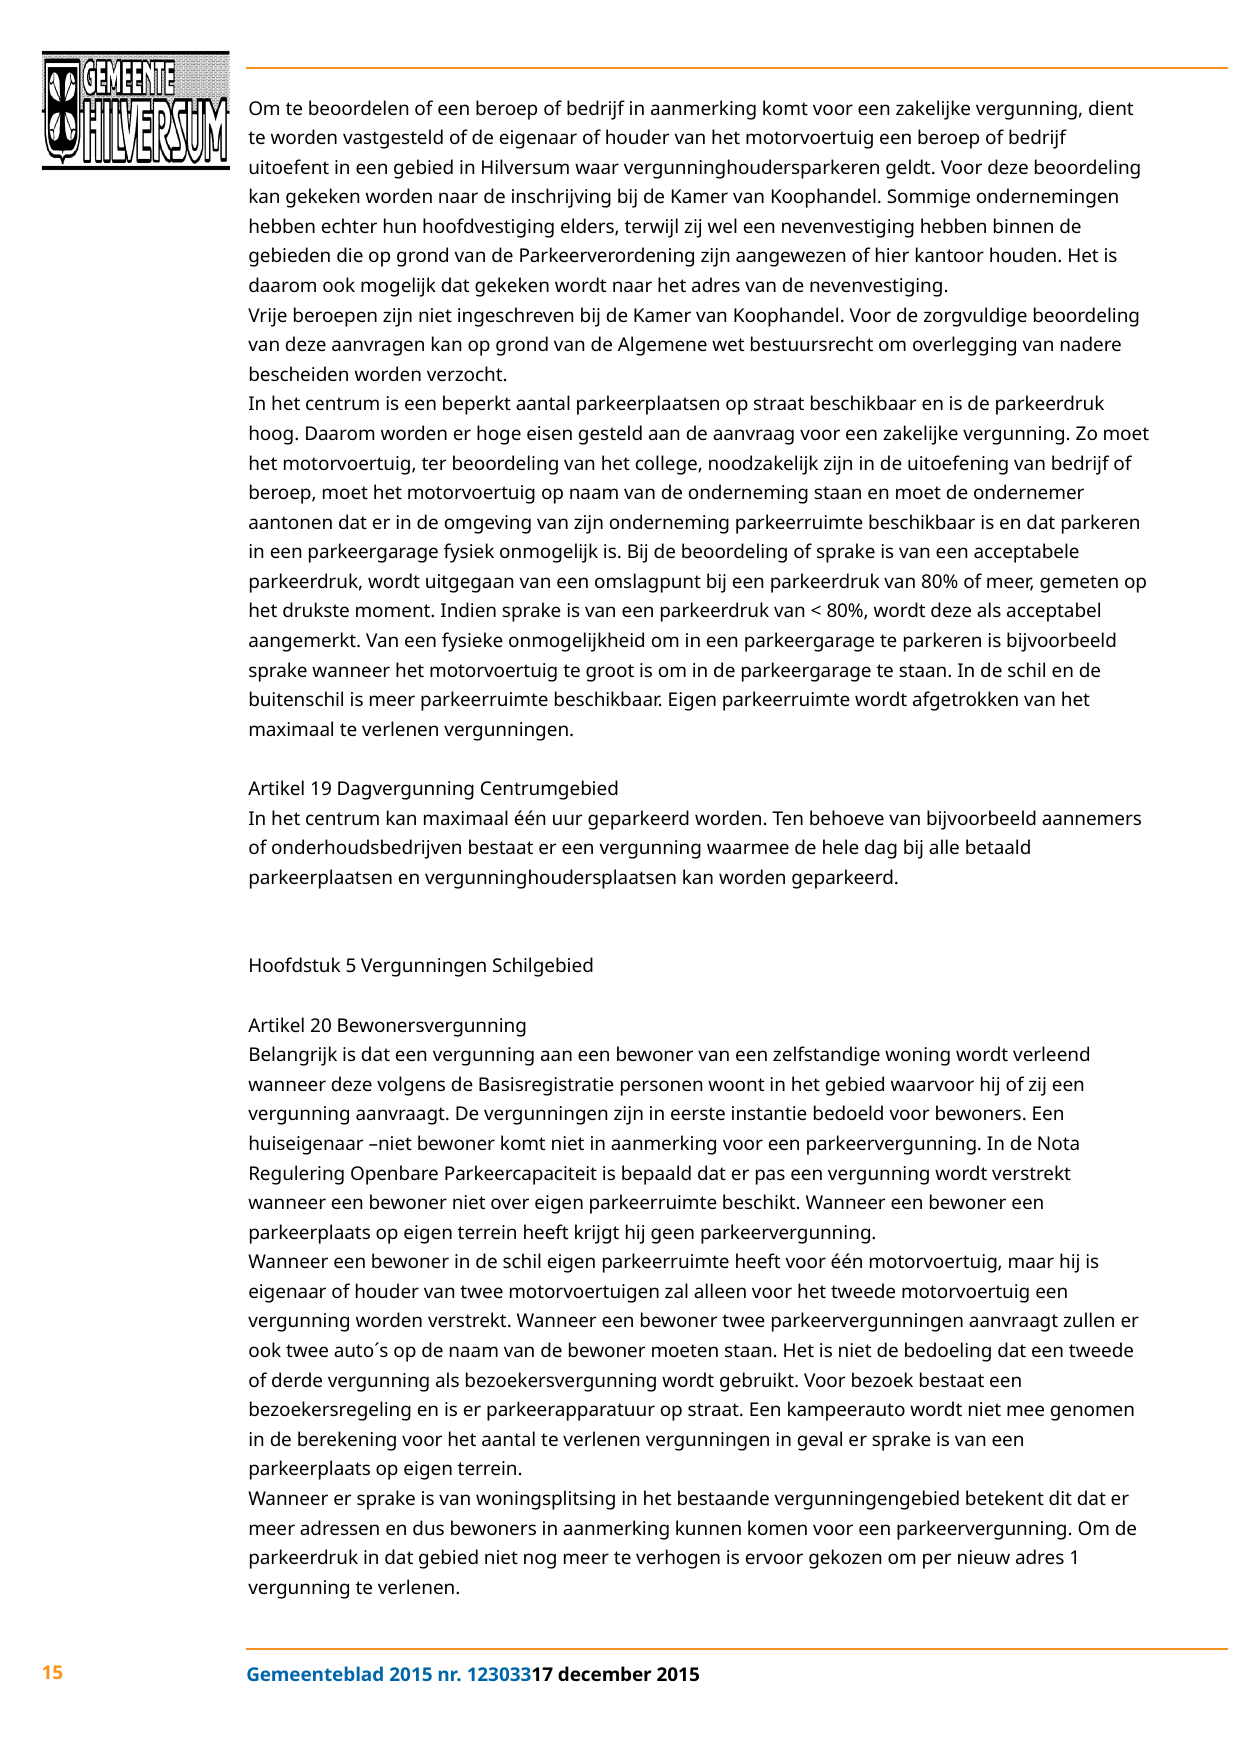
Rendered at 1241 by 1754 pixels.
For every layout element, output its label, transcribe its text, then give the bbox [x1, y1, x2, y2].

text Wanneer een bewoner in de schil eigen parkeerruimte heeft voor één motorvoertuig, maar hij is eigenaar of houder van twee motorvoertuigen zal alleen voor het tweede motorvoertuig een vergunning worden verstrekt. Wanneer een bewoner twee parkeervergunningen aanvraagt zullen er ook twee auto´s op de naam van de bewoner moeten staan. Het is niet de bedoeling dat een tweede of derde vergunning als bezoekersvergunning wordt gebruikt. Voor bezoek bestaat een bezoekersregeling en is er parkeerapparatuur op straat. Een kampeerauto wordt niet mee genomen in de berekening voor het aantal te verlenen vergunningen in geval er sprake is van een parkeerplaats op eigen terrein. [248, 1248, 1152, 1481]
text In het centrum is een beperkt aantal parkeerplaatsen op straat beschikbaar en is de parkeerdruk hoog. Daarom worden er hoge eisen gesteld aan de aanvraag voor een zakelijke vergunning. Zo moet het motorvoertuig, ter beoordeling van het college, noodzakelijk zijn in de uitoefening van bedrijf of beroep, moet het motorvoertuig op naam van de onderneming staan en moet de ondernemer aantonen dat er in de omgeving van zijn onderneming parkeerruimte beschikbaar is en dat parkeren in een parkeergarage fysiek onmogelijk is. Bij de beoordeling of sprake is van een acceptabele parkeerdruk, wordt uitgegaan van een omslagpunt bij een parkeerdruk van 80% of meer, gemeten op het drukste moment. Indien sprake is van een parkeerdruk van < 80%, wordt deze als acceptabel aangemerkt. Van een fysieke onmogelijkheid om in een parkeergarage te parkeren is bijvoorbeeld sprake wanneer het motorvoertuig te groot is om in de parkeergarage te staan. In de schil en de buitenschil is meer parkeerruimte beschikbaar. Eigen parkeerruimte wordt afgetrokken van het maximaal te verlenen vergunningen. [248, 391, 1152, 742]
text Om te beoordelen of een beroep of bedrijf in aanmerking komt voor een zakelijke vergunning, dient te worden vastgesteld of de eigenaar of houder van het motorvoertuig een beroep of bedrijf uitoefent in een gebied in Hilversum waar vergunninghoudersparkeren geldt. Voor deze beoordeling kan gekeken worden naar de inschrijving bij de Kamer van Koophandel. Sommige ondernemingen hebben echter hun hoofdvestiging elders, terwijl zij wel een nevenvestiging hebben binnen de gebieden die op grond van de Parkeerverordening zijn aangewezen of hier kantoor houden. Het is daarom ook mogelijk dat gekeken wordt naar het adres van de nevenvestiging. [248, 95, 1152, 298]
text In het centrum kan maximaal één uur geparkeerd worden. Ten behoeve van bijvoorbeeld aannemers of onderhoudsbedrijven bestaat er een vergunning waarmee de hele dag bij alle betaald parkeerplaatsen en vergunninghoudersplaatsen kan worden geparkeerd. [248, 805, 1152, 890]
picture [41, 47, 231, 172]
text Artikel 19 Dagvergunning Centrumgebied [248, 775, 1152, 801]
text Belangrijk is dat een vergunning aan een bewoner van een zelfstandige woning wordt verleend wanneer deze volgens de Basisregistratie personen woont in het gebied waarvoor hij of zij een vergunning aanvraagt. De vergunningen zijn in eerste instantie bedoeld voor bewoners. Een huiseigenaar –niet bewoner komt niet in aanmerking voor een parkeervergunning. In de Nota Regulering Openbare Parkeercapaciteit is bepaald dat er pas een vergunning wordt verstrekt wanneer een bewoner niet over eigen parkeerruimte beschikt. Wanneer een bewoner een parkeerplaats op eigen terrein heeft krijgt hij geen parkeervergunning. [248, 1041, 1152, 1245]
text Hoofdstuk 5 Vergunningen Schilgebied [248, 953, 1152, 978]
text Wanneer er sprake is van woningsplitsing in het bestaande vergunningengebied betekent dit dat er meer adressen en dus bewoners in aanmerking kunnen komen voor een parkeervergunning. Om de parkeerdruk in dat gebied niet nog meer te verhogen is ervoor gekozen om per nieuw adres 1 vergunning te verlenen. [248, 1485, 1152, 1600]
text Vrije beroepen zijn niet ingeschreven bij de Kamer van Koophandel. Voor de zorgvuldige beoordeling van deze aanvragen kan op grond van de Algemene wet bestuursrecht om overlegging van nadere bescheiden worden verzocht. [248, 302, 1152, 387]
text Artikel 20 Bewonersvergunning [248, 1012, 1152, 1038]
